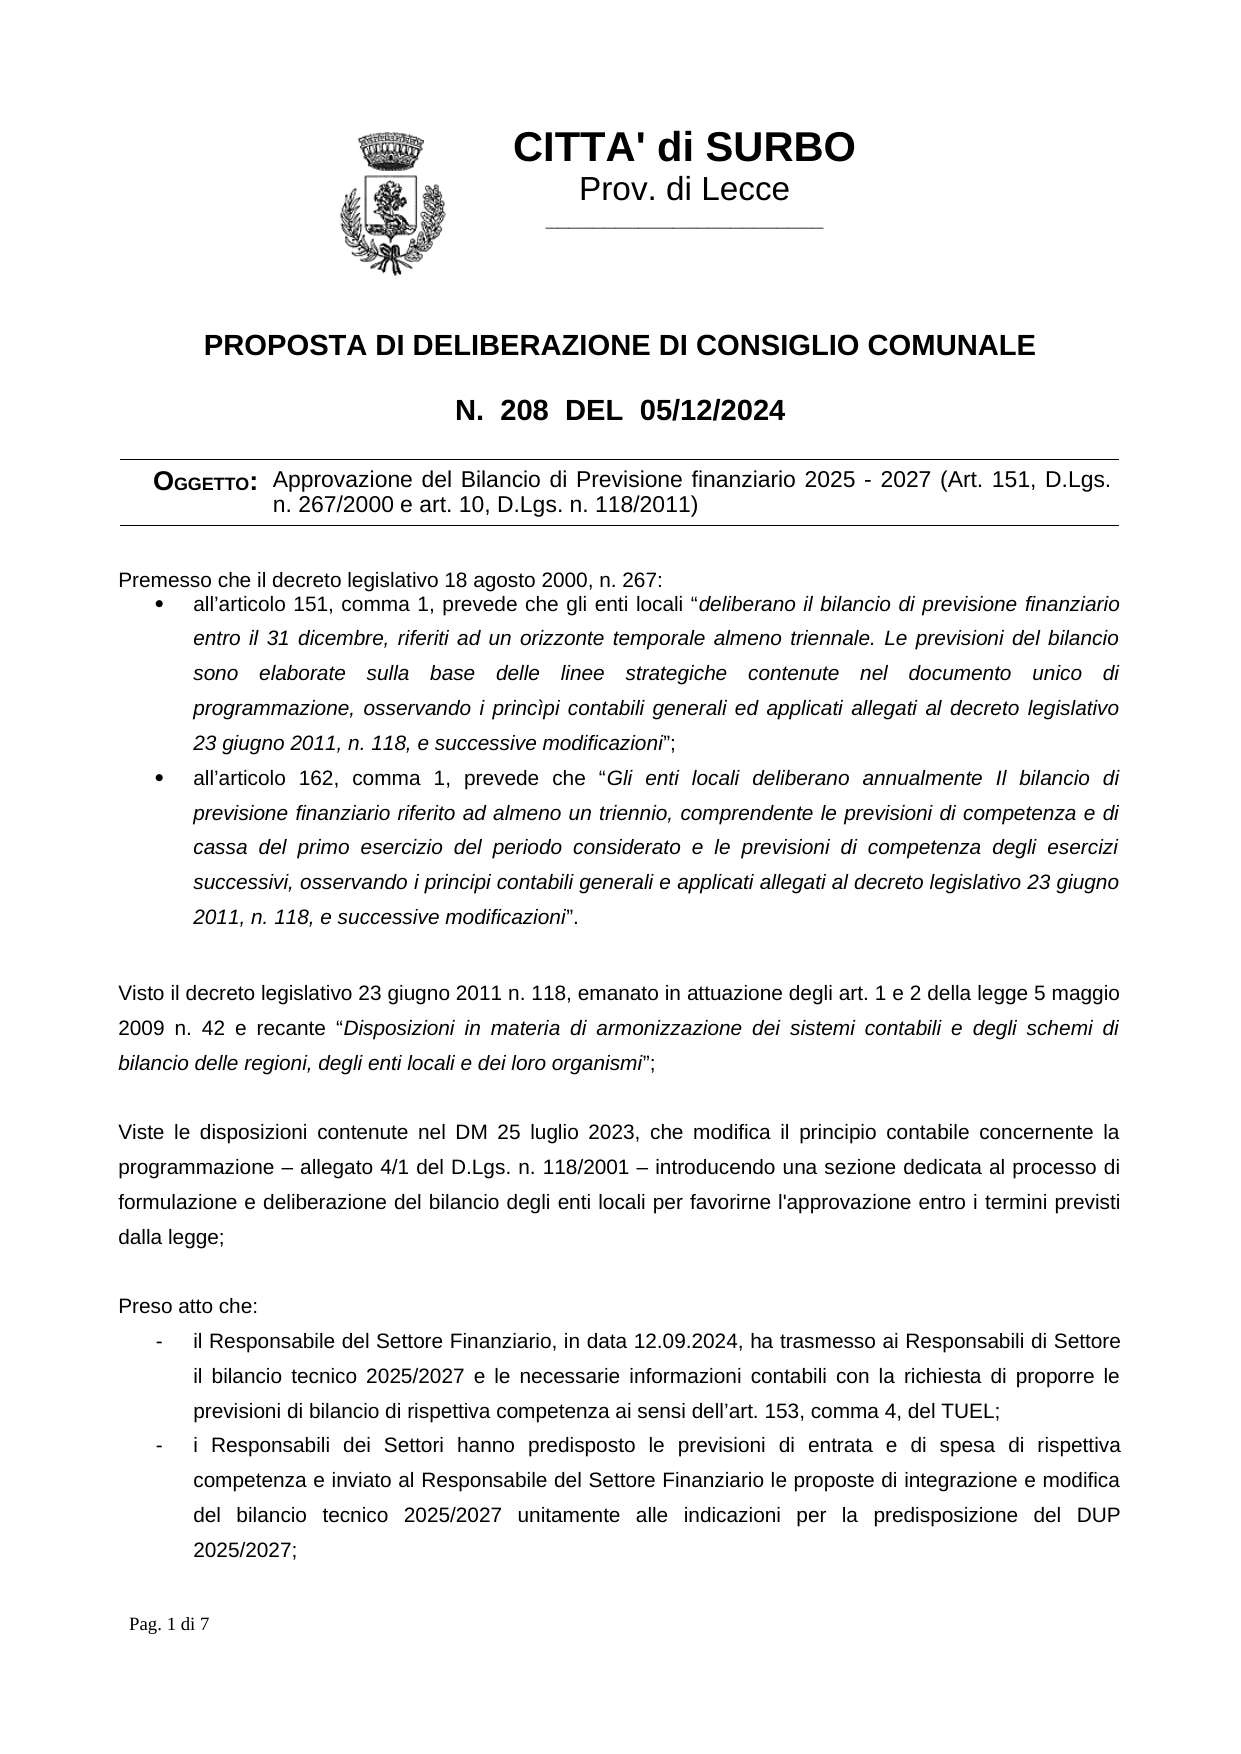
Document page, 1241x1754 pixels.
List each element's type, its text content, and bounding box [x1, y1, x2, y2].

text PROPOSTA DI DELIBERAZIONE DI CONSIGLIO COMUNALE [118, 328, 1122, 361]
table_header CITTA' di SURBO Prov. di Lecce ________________________ [449, 118, 915, 285]
table_header Oggetto: [120, 460, 265, 525]
table_header Approvazione del Bilancio di Previsione finanziario 2025 - 2027 (Art. 151, D.Lgs. n. 267/2000 e art. 10, D.Lgs. n. 118/2011) [265, 460, 1119, 525]
table_header [118, 285, 1123, 324]
list il Responsabile del Settore Finanziario, in data 12.09.2024, ha trasmesso ai Responsabili di Settore il bilancio tecnico 2025/2027 e le necessarie informazioni contabili con la richiesta di proporre le previsioni di bilancio di rispettiva competenza ai sensi dell’art. 153, comma 4, del TUEL; [156, 1330, 1122, 1422]
text Visto il decreto legislativo 23 giugno 2011 n. 118, emanato in attuazione degli art. 1 e 2 della legge 5 maggio 2009 n. 42 e recante “Disposizioni in materia di armonizzazione dei sistemi contabili e degli schemi di bilancio delle regioni, degli enti locali e dei loro organismi”; [118, 982, 1122, 1074]
text N. 208 DEL 05/12/2024 [118, 394, 1122, 426]
list all’articolo 151, comma 1, prevede che gli enti locali “deliberano il bilancio di previsione finanziario entro il 31 dicembre, riferiti ad un orizzonte temporale almeno triennale. Le previsioni del bilancio sono elaborate sulla base delle linee strategiche contenute nel documento unico di programmazione, osservando i princìpi contabili generali ed applicati allegati al decreto legislativo 23 giugno 2011, n. 118, e successive modificazioni”; [156, 592, 1122, 754]
text Viste le disposizioni contenute nel DM 25 luglio 2023, che modifica il principio contabile concernente la programmazione – allegato 4/1 del D.Lgs. n. 118/2001 – introducendo una sezione dedicata al processo di formulazione e deliberazione del bilancio degli enti locali per favorirne l'approvazione entro i termini previsti dalla legge; [118, 1121, 1122, 1248]
text Premesso che il decreto legislativo 18 agosto 2000, n. 267: [118, 569, 1122, 592]
picture [335, 130, 449, 279]
text Preso atto che: [118, 1295, 1122, 1318]
table_header [325, 118, 449, 285]
list i Responsabili dei Settori hanno predisposto le previsioni di entrata e di spesa di rispettiva competenza e inviato al Responsabile del Settore Finanziario le proposte di integrazione e modifica del bilancio tecnico 2025/2027 unitamente alle indicazioni per la predisposizione del DUP 2025/2027; [156, 1434, 1122, 1562]
list all’articolo 162, comma 1, prevede che “Gli enti locali deliberano annualmente Il bilancio di previsione finanziario riferito ad almeno un triennio, comprendente le previsioni di competenza e di cassa del primo esercizio del periodo considerato e le previsioni di competenza degli esercizi successivi, osservando i principi contabili generali e applicati allegati al decreto legislativo 23 giugno 2011, n. 118, e successive modificazioni”. [156, 766, 1122, 929]
